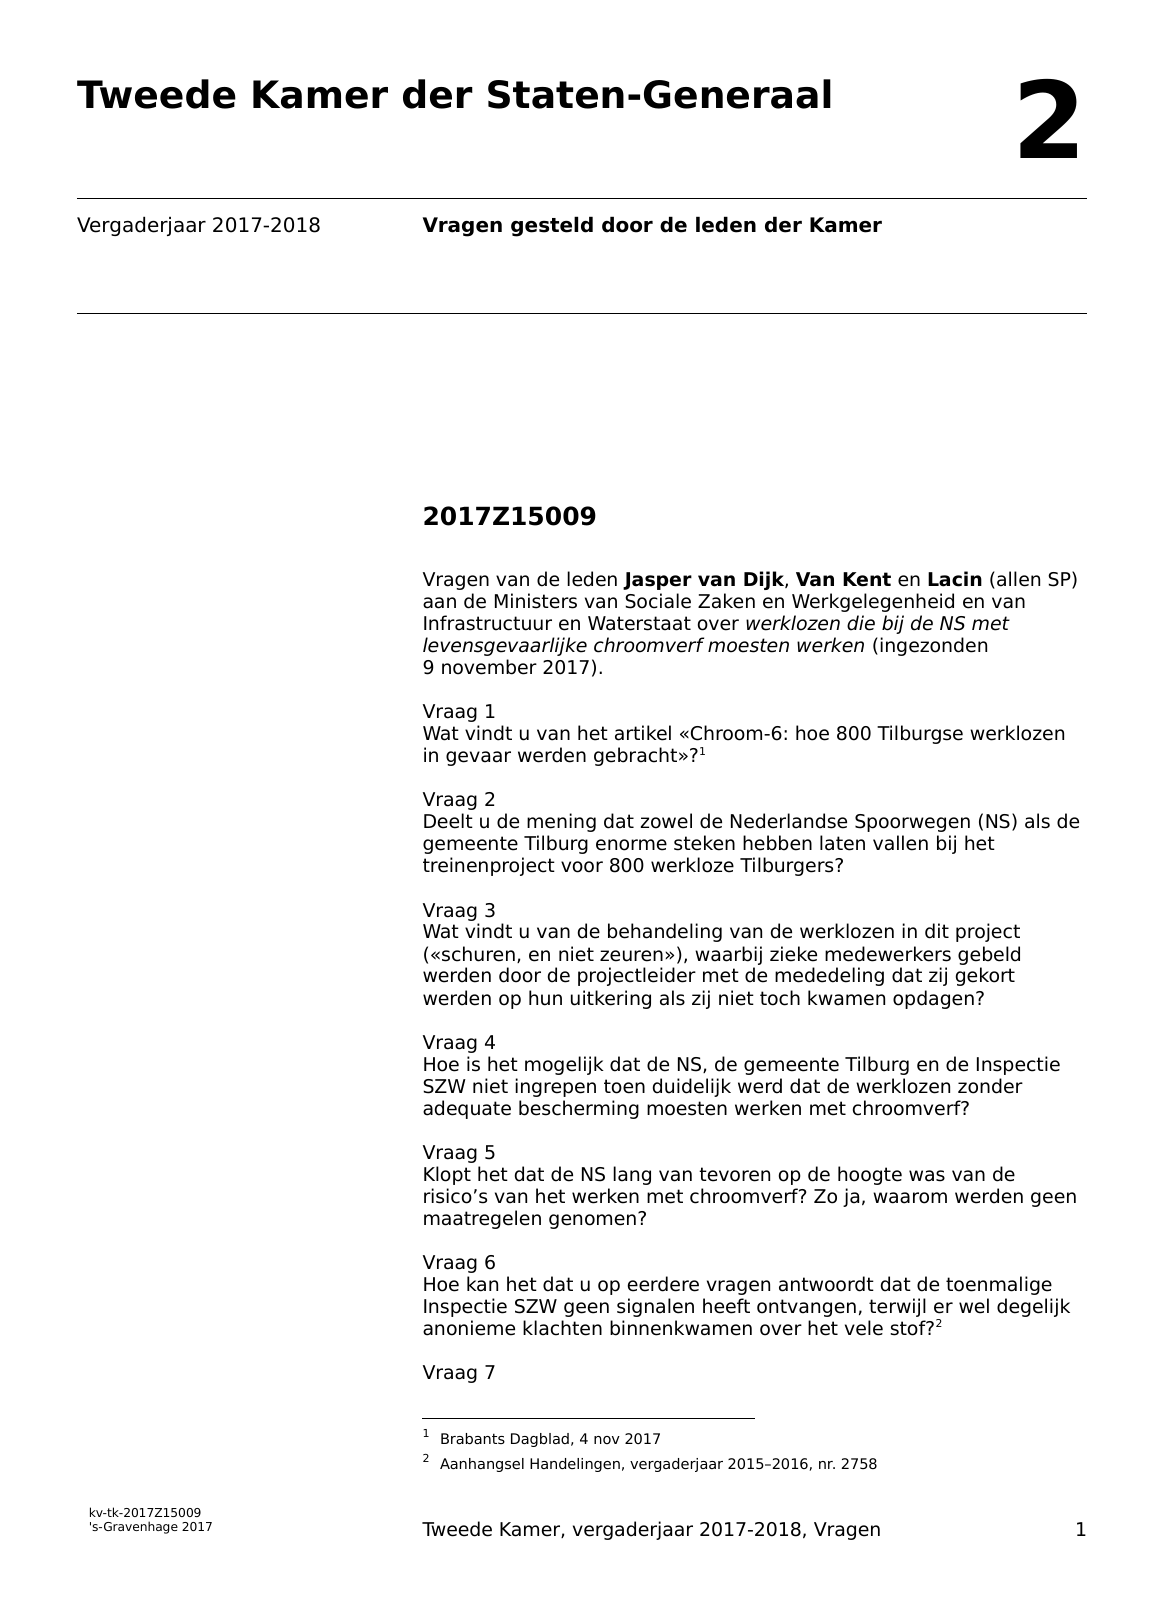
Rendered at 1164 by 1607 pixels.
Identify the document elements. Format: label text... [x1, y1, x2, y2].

text Vraag 6 [422, 1252, 1087, 1274]
text Vragen van de leden Jasper van Dijk, Van Kent en Lacin (allen SP) aan de Ministers van Sociale Zaken en Werkgelegenheid en van Infrastructuur en Waterstaat over werklozen die bij de NS met levensgevaarlijke chroomverf moesten werken (ingezonden 9 november 2017). [422, 569, 1087, 679]
table_cell Vergaderjaar 2017-2018 [77, 199, 422, 313]
text kv-tk-2017Z15009 [88, 1506, 323, 1520]
text 2017Z15009 [422, 502, 1087, 531]
text Hoe is het mogelijk dat de NS, de gemeente Tilburg en de Inspectie SZW niet ingrepen toen duidelijk werd dat de werklozen zonder adequate bescherming moesten werken met chroomverf? [422, 1053, 1087, 1119]
table_header 2 [886, 59, 1087, 198]
text Brabants Dagblad, 4 nov 2017 [422, 1427, 1087, 1449]
text 's-Gravenhage 2017 [88, 1520, 323, 1534]
text Hoe kan het dat u op eerdere vragen antwoordt dat de toenmalige Inspectie SZW geen signalen heeft ontvangen, terwijl er wel degelijk anonieme klachten binnenkwamen over het vele stof? [422, 1274, 1087, 1340]
text Deelt u de mening dat zowel de Nederlandse Spoorwegen (NS) als de gemeente Tilburg enorme steken hebben laten vallen bij het treinenproject voor 800 werkloze Tilburgers? [422, 811, 1087, 877]
table_cell Vragen gesteld door de leden der Kamer [422, 199, 1087, 313]
text Vraag 5 [422, 1142, 1087, 1164]
text Vraag 7 [422, 1362, 1087, 1384]
text Vraag 2 [422, 789, 1087, 811]
text Klopt het dat de NS lang van tevoren op de hoogte was van de risico’s van het werken met chroomverf? Zo ja, waarom werden geen maatregelen genomen? [422, 1164, 1087, 1229]
text Vraag 4 [422, 1032, 1087, 1053]
text Vraag 1 [422, 701, 1087, 723]
text Wat vindt u van het artikel «Chroom-6: hoe 800 Tilburgse werklozen in gevaar werden gebracht»? [422, 723, 1087, 767]
text Vraag 3 [422, 899, 1087, 921]
text Wat vindt u van de behandeling van de werklozen in dit project («schuren, en niet zeuren»), waarbij zieke medewerkers gebeld werden door de projectleider met de mededeling dat zij gekort werden op hun uitkering als zij niet toch kwamen opdagen? [422, 921, 1087, 1009]
text Aanhangsel Handelingen, vergaderjaar 2015–2016, nr. 2758 [422, 1452, 1087, 1474]
table_header Tweede Kamer der Staten-Generaal [77, 59, 886, 198]
